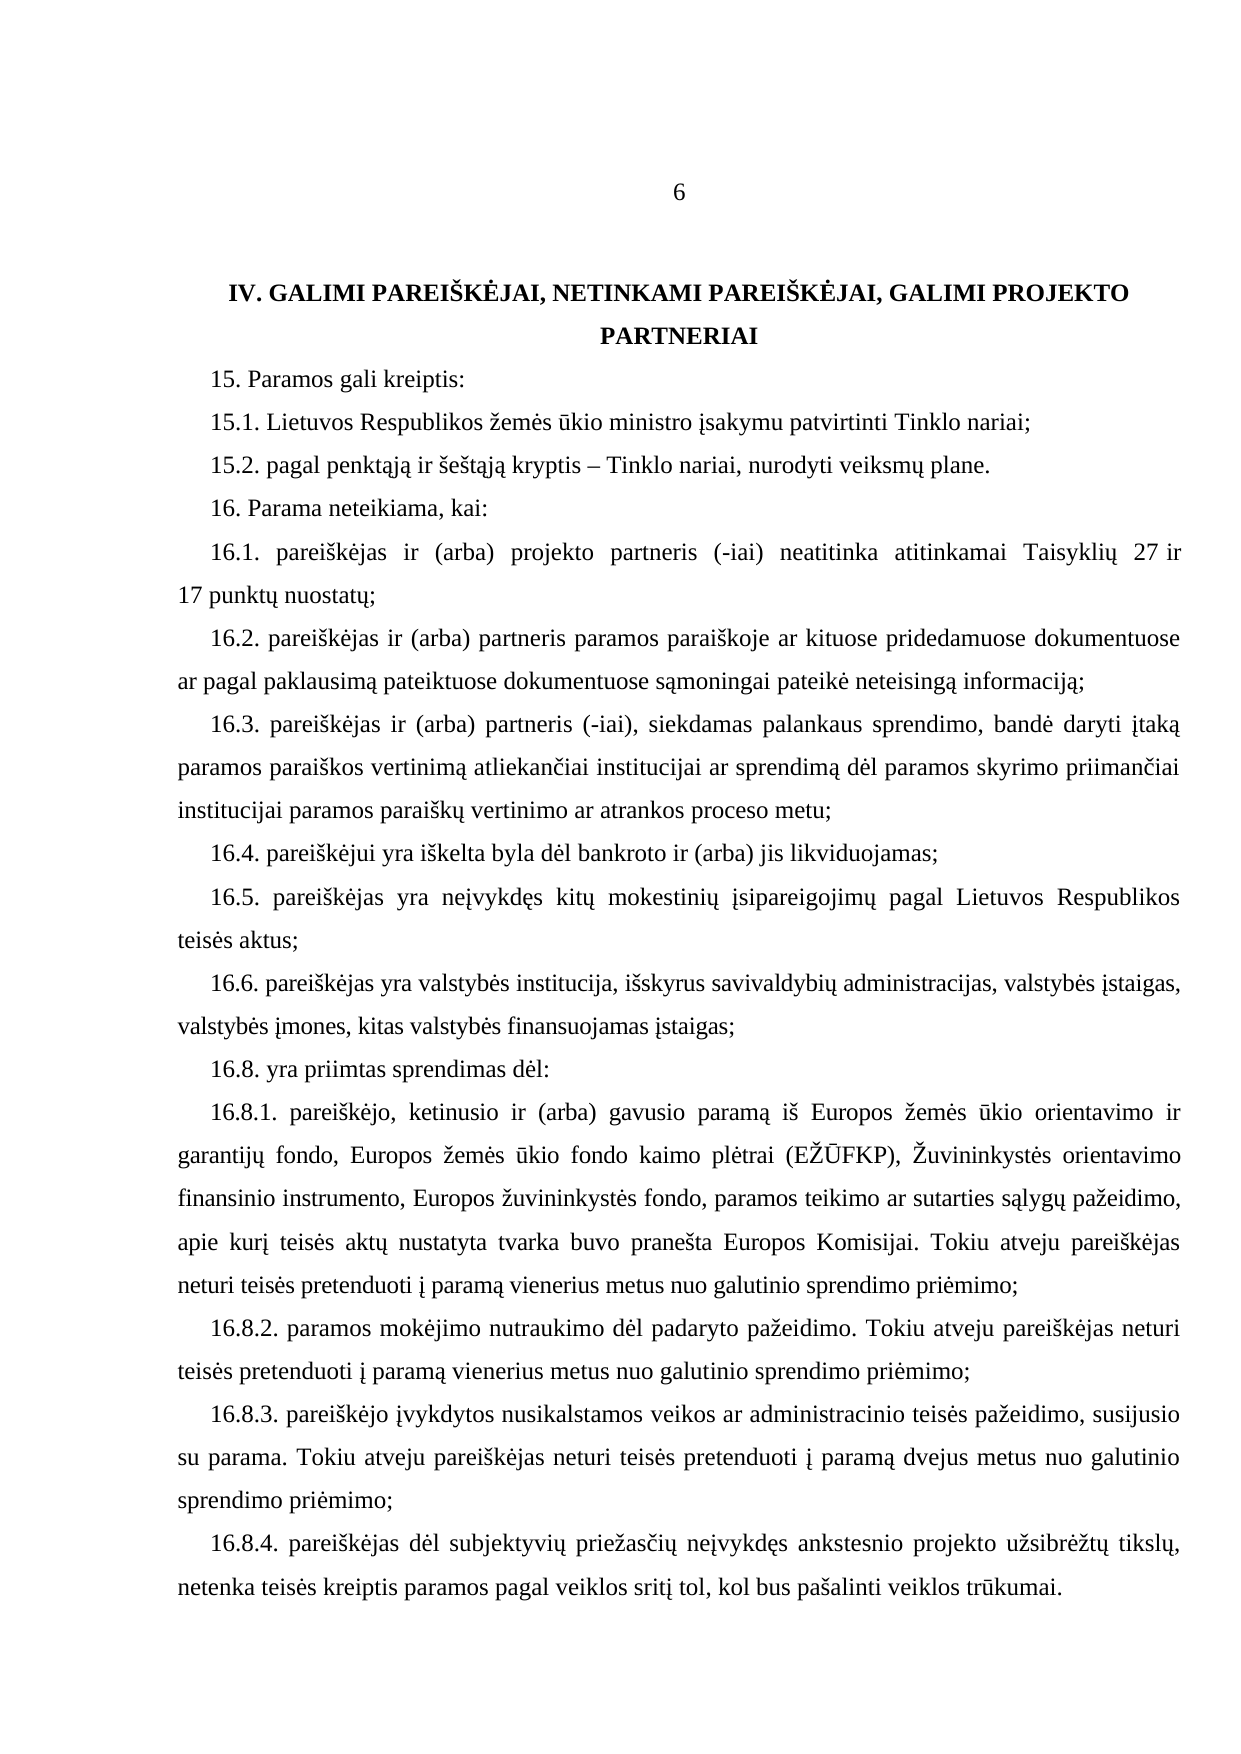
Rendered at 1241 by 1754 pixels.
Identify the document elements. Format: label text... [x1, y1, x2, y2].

text IV. GALIMI PAREIŠKĖJAI, NETINKAMI PAREIŠKĖJAI, GALIMI PROJEKTO PARTNERIAI [177, 278, 1181, 350]
text 15. Paramos gali kreiptis: [177, 364, 1181, 393]
text 16.8.2. paramos mokėjimo nutraukimo dėl padaryto pažeidimo. Tokiu atveju pareiškėjas neturi teisės pretenduoti į paramą vienerius metus nuo galutinio sprendimo priėmimo; [177, 1313, 1181, 1385]
text 16.5. pareiškėjas yra neįvykdęs kitų mokestinių įsipareigojimų pagal Lietuvos Respublikos teisės aktus; [177, 882, 1181, 953]
text 16.8.4. pareiškėjas dėl subjektyvių priežasčių neįvykdęs ankstesnio projekto užsibrėžtų tikslų, netenka teisės kreiptis paramos pagal veiklos sritį tol, kol bus pašalinti veiklos trūkumai. [177, 1528, 1181, 1600]
text 16.4. pareiškėjui yra iškelta byla dėl bankroto ir (arba) jis likviduojamas; [177, 838, 1181, 867]
text 16.6. pareiškėjas yra valstybės institucija, išskyrus savivaldybių administracijas, valstybės įstaigas, valstybės įmones, kitas valstybės finansuojamas įstaigas; [177, 968, 1181, 1040]
text 16.8. yra priimtas sprendimas dėl: [177, 1054, 1181, 1083]
text 16.8.3. pareiškėjo įvykdytos nusikalstamos veikos ar administracinio teisės pažeidimo, susijusio su parama. Tokiu atveju pareiškėjas neturi teisės pretenduoti į paramą dvejus metus nuo galutinio sprendimo priėmimo; [177, 1399, 1181, 1514]
text 15.1. Lietuvos Respublikos žemės ūkio ministro įsakymu patvirtinti Tinklo nariai; [177, 407, 1181, 436]
text 16. Parama neteikiama, kai: [177, 493, 1181, 522]
text 16.1. pareiškėjas ir (arba) projekto partneris (-iai) neatitinka atitinkamai Taisyklių 27 ir 17 punktų nuostatų; [177, 537, 1181, 608]
text 16.2. pareiškėjas ir (arba) partneris paramos paraiškoje ar kituose pridedamuose dokumentuose ar pagal paklausimą pateiktuose dokumentuose sąmoningai pateikė neteisingą informaciją; [177, 623, 1181, 695]
text 16.3. pareiškėjas ir (arba) partneris (-iai), siekdamas palankaus sprendimo, bandė daryti įtaką paramos paraiškos vertinimą atliekančiai institucijai ar sprendimą dėl paramos skyrimo priimančiai institucijai paramos paraiškų vertinimo ar atrankos proceso metu; [177, 709, 1181, 824]
text 15.2. pagal penktąją ir šeštąją kryptis – Tinklo nariai, nurodyti veiksmų plane. [177, 450, 1181, 479]
text 16.8.1. pareiškėjo, ketinusio ir (arba) gavusio paramą iš Europos žemės ūkio orientavimo ir garantijų fondo, Europos žemės ūkio fondo kaimo plėtrai (EŽŪFKP), Žuvininkystės orientavimo finansinio instrumento, Europos žuvininkystės fondo, paramos teikimo ar sutarties sąlygų pažeidimo, apie kurį teisės aktų nustatyta tvarka buvo pranešta Europos Komisijai. Tokiu atveju pareiškėjas neturi teisės pretenduoti į paramą vienerius metus nuo galutinio sprendimo priėmimo; [177, 1097, 1181, 1298]
